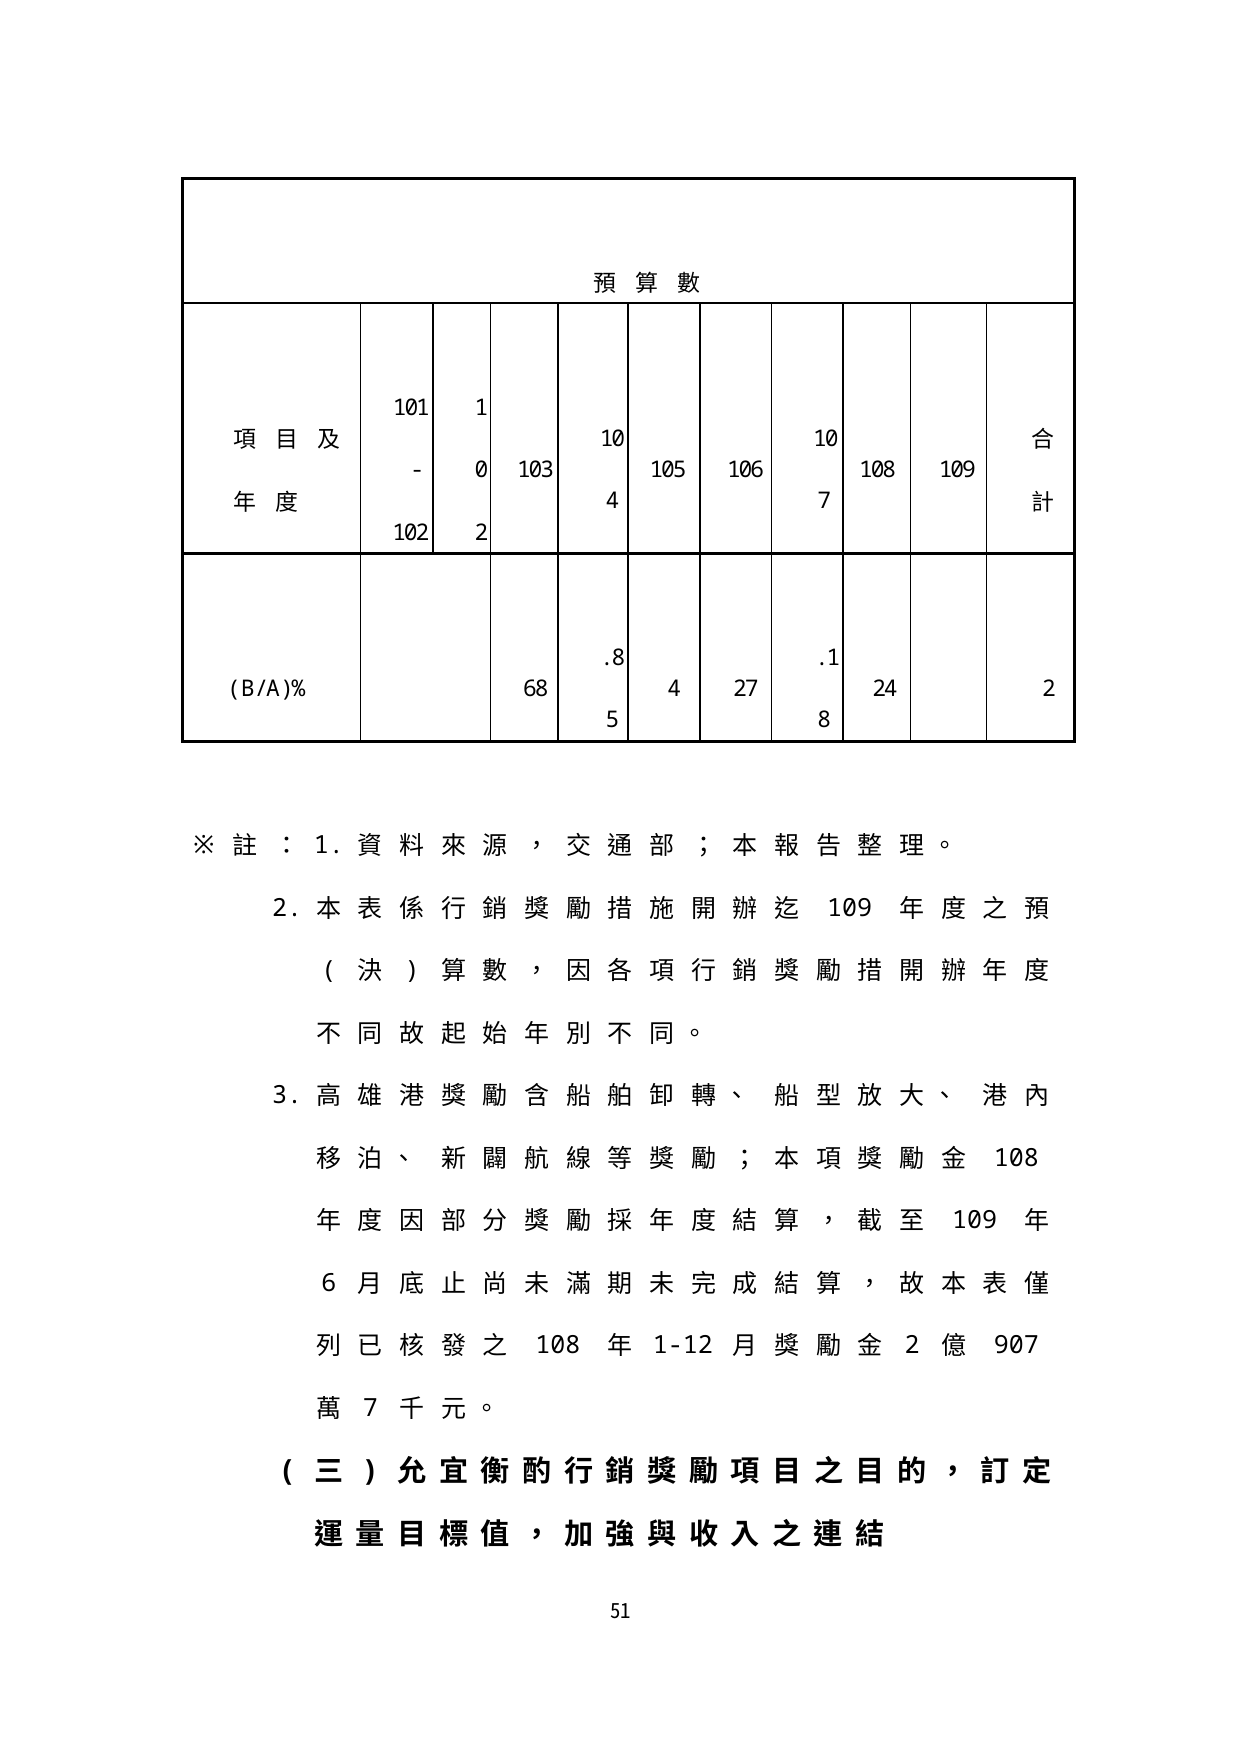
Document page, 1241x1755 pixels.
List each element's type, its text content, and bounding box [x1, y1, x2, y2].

table_cell 106 [701, 304, 771, 552]
table_header 預算數 [184, 180, 1073, 302]
text ※註：1.資料來源，交通部；本報告整理。 [183, 802, 1058, 865]
table_cell 24 [844, 555, 910, 740]
table_cell 102 [434, 304, 490, 552]
table_cell 68 [491, 555, 557, 740]
table_cell 101-102 [361, 304, 432, 552]
table_cell 105 [629, 304, 699, 552]
table_cell 2 [987, 555, 1073, 740]
table_cell - [911, 555, 986, 740]
text (三)允宜衡酌行銷獎勵項目之目的，訂定運量目標值，加強與收入之連結 [242, 1427, 1058, 1552]
table_cell .18 [772, 555, 842, 740]
table_cell .85 [559, 555, 627, 740]
table_cell 合計 [987, 304, 1073, 552]
table_cell 109 [911, 304, 986, 552]
table_cell 103 [491, 304, 557, 552]
table_cell 104 [559, 304, 627, 552]
text 3.高雄港獎勵含船舶卸轉、船型放大、港內移泊、新闢航線等獎勵；本項獎勵金108年度因部分獎勵採年度結算，截至109年6月底止尚未滿期未完成結算，故本表僅列已核發之108年1-12月獎勵金2億907萬7千元。 [264, 1052, 1058, 1427]
table_cell 107 [772, 304, 842, 552]
table_cell 108 [844, 304, 910, 552]
table_cell [361, 555, 490, 740]
text 2.本表係行銷獎勵措施開辦迄109年度之預(決)算數，因各項行銷獎勵措開辦年度不同故起始年別不同。 [261, 865, 1058, 1052]
table_cell 4 [629, 555, 699, 740]
table_cell 項目及年度 [184, 304, 360, 552]
table_cell 27 [701, 555, 771, 740]
table_cell (B/A)% [184, 555, 360, 740]
